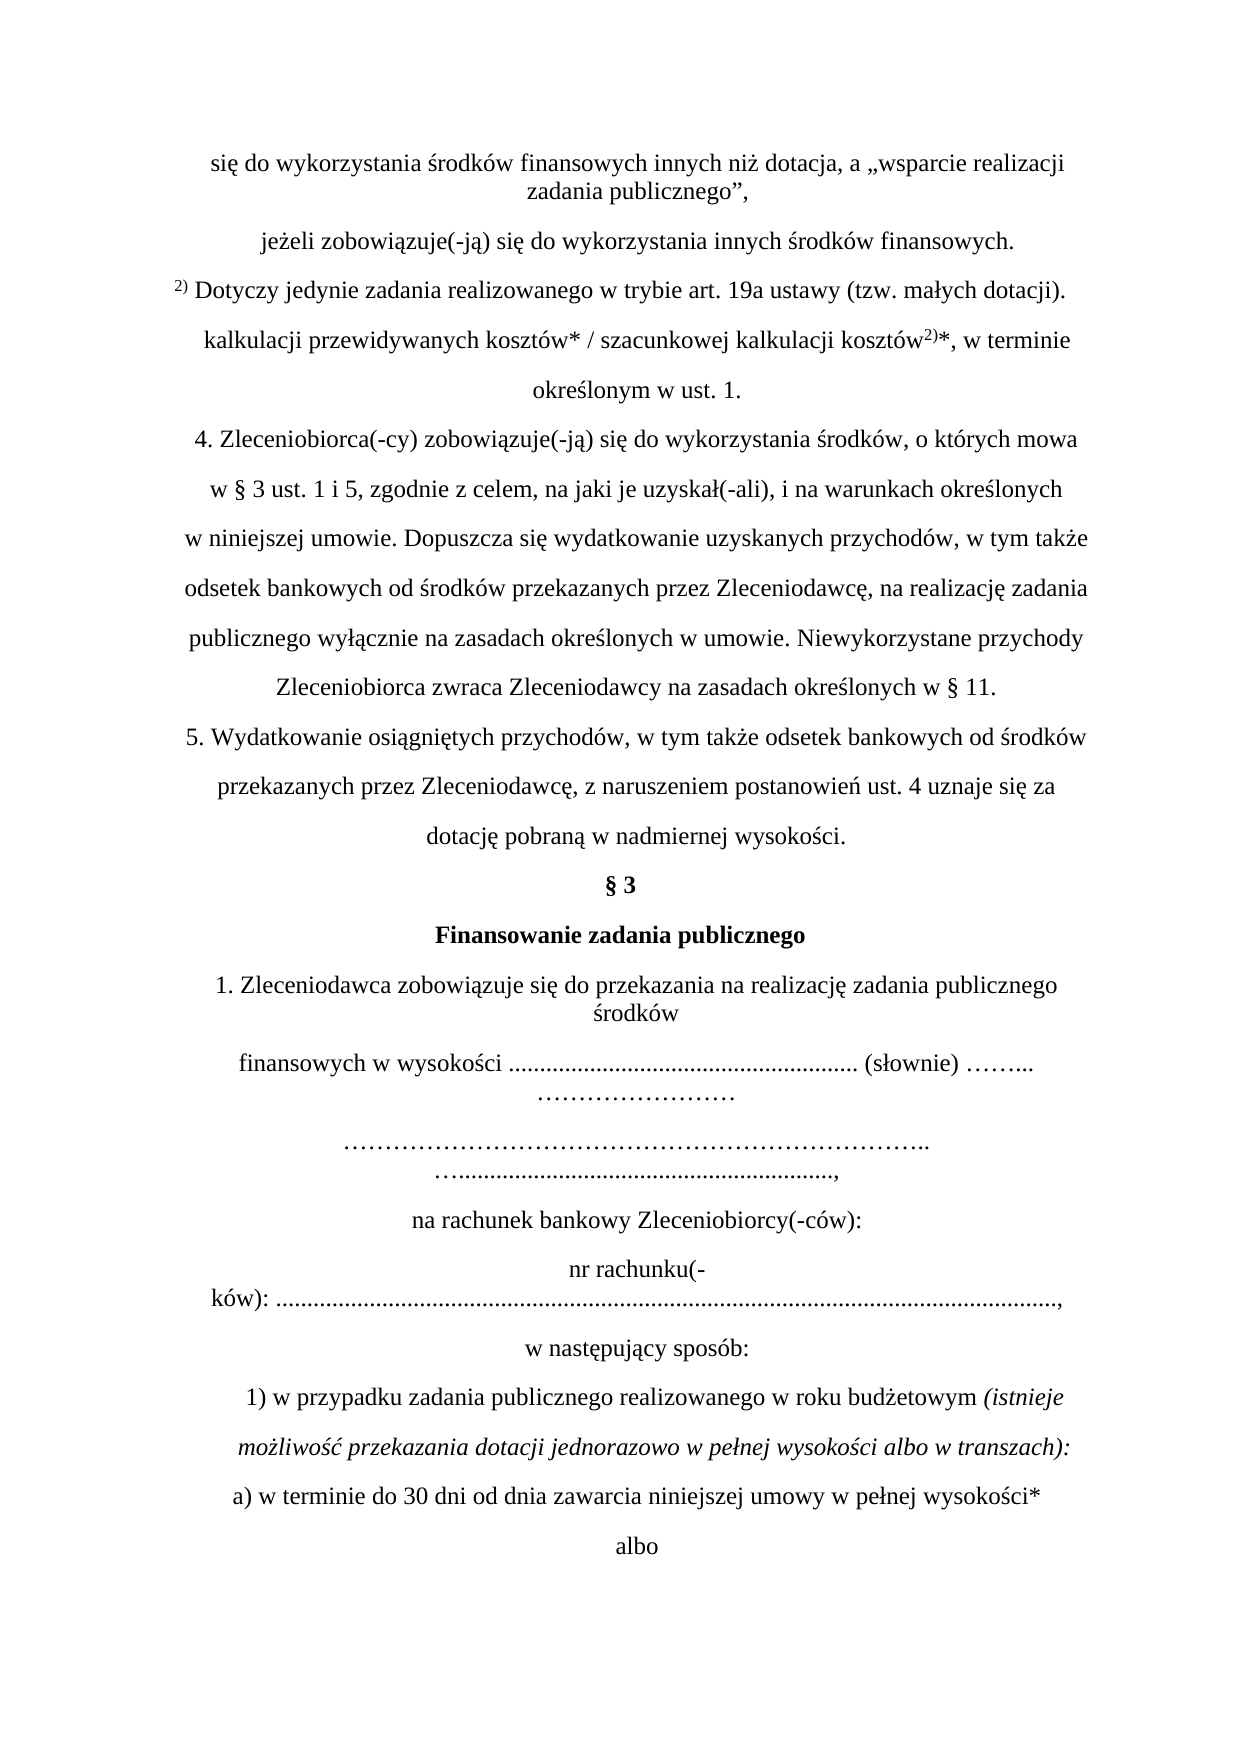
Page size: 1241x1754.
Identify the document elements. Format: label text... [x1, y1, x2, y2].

text możliwość przekazania dotacji jednorazowo w pełnej wysokości albo w transzach): [219, 1432, 1093, 1461]
text w następujący sposób: [181, 1333, 1093, 1361]
text odsetek bankowych od środków przekazanych przez Zleceniodawcę, na realizację zadania [180, 573, 1093, 602]
text na rachunek bankowy Zleceniobiorcy(-ców): [181, 1205, 1093, 1233]
text dotację pobraną w nadmiernej wysokości. [180, 821, 1093, 850]
text kalkulacji przewidywanych kosztów* / szacunkowej kalkulacji kosztów2)*, w terminie [181, 325, 1093, 354]
text określonym w ust. 1. [181, 375, 1093, 403]
text finansowych w wysokości ........................................................ (słownie) ……...…………………… [180, 1048, 1093, 1106]
text nr rachunku(-ków): ............................................................................................................................., [181, 1254, 1093, 1312]
text § 3 [148, 871, 1093, 899]
text 5. Wydatkowanie osiągniętych przychodów, w tym także odsetek bankowych od środków [180, 722, 1093, 751]
text Finansowanie zadania publicznego [148, 920, 1093, 949]
text 1) w przypadku zadania publicznego realizowanego w roku budżetowym (istnieje [219, 1382, 1093, 1411]
text a) w terminie do 30 dni od dnia zawarcia niniejszej umowy w pełnej wysokości* [181, 1481, 1093, 1510]
text przekazanych przez Zleceniodawcę, z naruszeniem postanowień ust. 4 uznaje się za [180, 771, 1093, 800]
text Zleceniobiorca zwraca Zleceniodawcy na zasadach określonych w § 11. [180, 672, 1093, 701]
text w niniejszej umowie. Dopuszcza się wydatkowanie uzyskanych przychodów, w tym także [180, 523, 1093, 552]
text się do wykorzystania środków finansowych innych niż dotacja, a „wsparcie realizacji zadania publicznego”, [183, 148, 1093, 205]
text jeżeli zobowiązuje(-ją) się do wykorzystania innych środków finansowych. [183, 226, 1093, 255]
text w § 3 ust. 1 i 5, zgodnie z celem, na jaki je uzyskał(-ali), i na warunkach określonych [180, 474, 1093, 503]
text 4. Zleceniobiorca(-cy) zobowiązuje(-ją) się do wykorzystania środków, o których mowa [180, 424, 1093, 453]
text publicznego wyłącznie na zasadach określonych w umowie. Niewykorzystane przychody [180, 623, 1093, 651]
text ……………………………………………………………..…............................................................, [180, 1126, 1093, 1184]
text 1. Zleceniodawca zobowiązuje się do przekazania na realizację zadania publicznego środków [180, 970, 1093, 1027]
text 2) Dotyczy jedynie zadania realizowanego w trybie art. 19a ustawy (tzw. małych dotacji). [148, 276, 1093, 304]
text albo [181, 1531, 1093, 1560]
